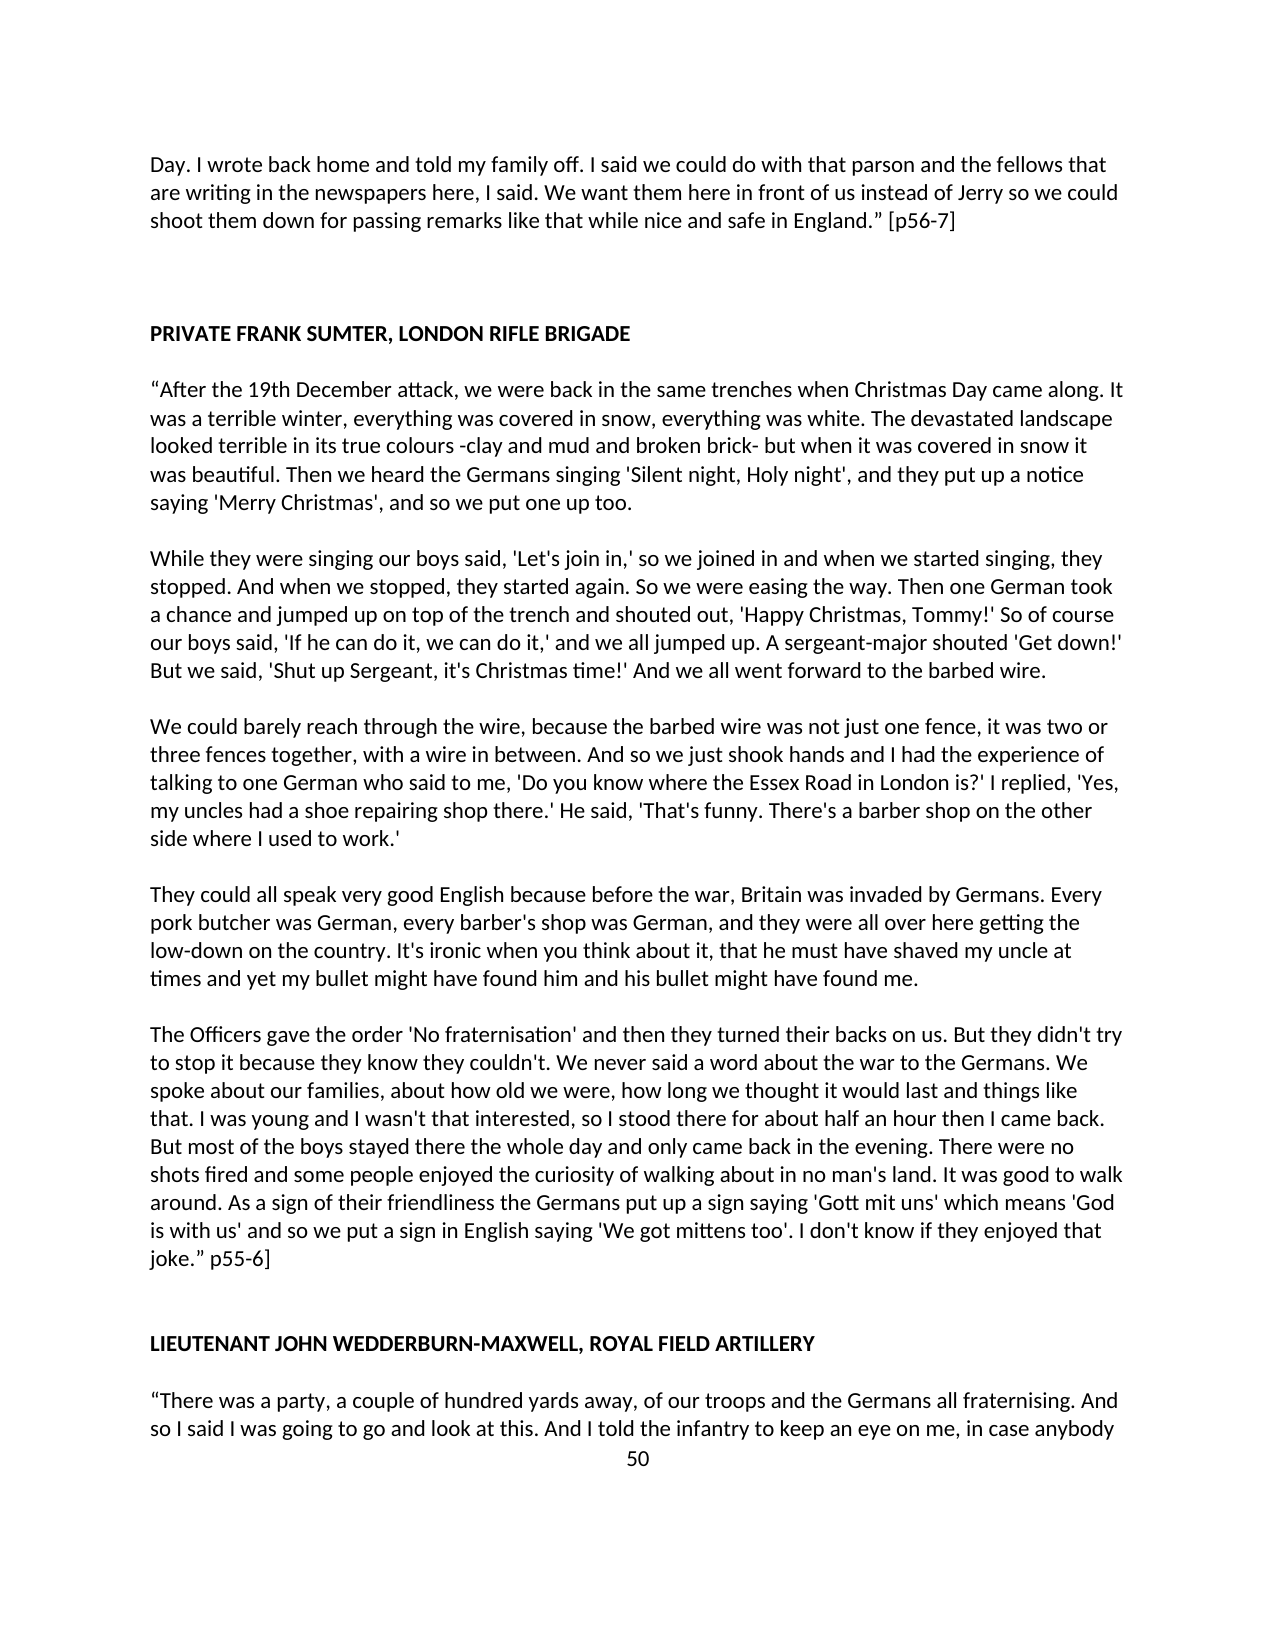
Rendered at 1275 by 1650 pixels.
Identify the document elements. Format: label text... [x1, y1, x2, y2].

text PRIVATE FRANK SUMTER, LONDON RIFLE BRIGADE [150, 319, 1125, 347]
text The Officers gave the order 'No fraternisation' and then they turned their backs on us. But they didn't try to stop it because they know they couldn't. We never said a word about the war to the Germans. We spoke about our families, about how old we were, how long we thought it would last and things like that. I was young and I wasn't that interested, so I stood there for about half an hour then I came back. But most of the boys stayed there the whole day and only came back in the evening. There were no shots fired and some people enjoyed the curiosity of walking about in no man's land. It was good to walk around. As a sign of their friendliness the Germans put up a sign saying 'Gott mit uns' which means 'God is with us' and so we put a sign in English saying 'We got mittens too'. I don't know if they enjoyed that joke.” p55-6] [150, 1020, 1125, 1272]
text They could all speak very good English because before the war, Britain was invaded by Germans. Every pork butcher was German, every barber's shop was German, and they were all over here getting the low-down on the country. It's ironic when you think about it, that he must have shaved my uncle at times and yet my bullet might have found him and his bullet might have found me. [150, 880, 1125, 992]
text We could barely reach through the wire, because the barbed wire was not just one fence, it was two or three fences together, with a wire in between. And so we just shook hands and I had the experience of talking to one German who said to me, 'Do you know where the Essex Road in London is?' I replied, 'Yes, my uncles had a shoe repairing shop there.' He said, 'That's funny. There's a barber shop on the other side where I used to work.' [150, 712, 1125, 852]
text Day. I wrote back home and told my family off. I said we could do with that parson and the fellows that are writing in the newspapers here, I said. We want them here in front of us instead of Jerry so we could shoot them down for passing remarks like that while nice and safe in England.” [p56-7] [150, 150, 1125, 234]
text “After the 19th December attack, we were back in the same trenches when Christmas Day came along. It was a terrible winter, everything was covered in snow, everything was white. The devastated landscape looked terrible in its true colours -clay and mud and broken brick- but when it was covered in snow it was beautiful. Then we heard the Germans singing 'Silent night, Holy night', and they put up a notice saying 'Merry Christmas', and so we put one up too. [150, 376, 1125, 516]
text LIEUTENANT JOHN WEDDERBURN-MAXWELL, ROYAL FIELD ARTILLERY [150, 1329, 1125, 1357]
text While they were singing our boys said, 'Let's join in,' so we joined in and when we started singing, they stopped. And when we stopped, they started again. So we were easing the way. Then one German took a chance and jumped up on top of the trench and shouted out, 'Happy Christmas, Tommy!' So of course our boys said, 'If he can do it, we can do it,' and we all jumped up. A sergeant-major shouted 'Get down!' But we said, 'Shut up Sergeant, it's Christmas time!' And we all went forward to the barbed wire. [150, 544, 1125, 684]
text “There was a party, a couple of hundred yards away, of our troops and the Germans all fraternising. And so I said I was going to go and look at this. And I told the infantry to keep an eye on me, in case anybody [150, 1386, 1125, 1442]
